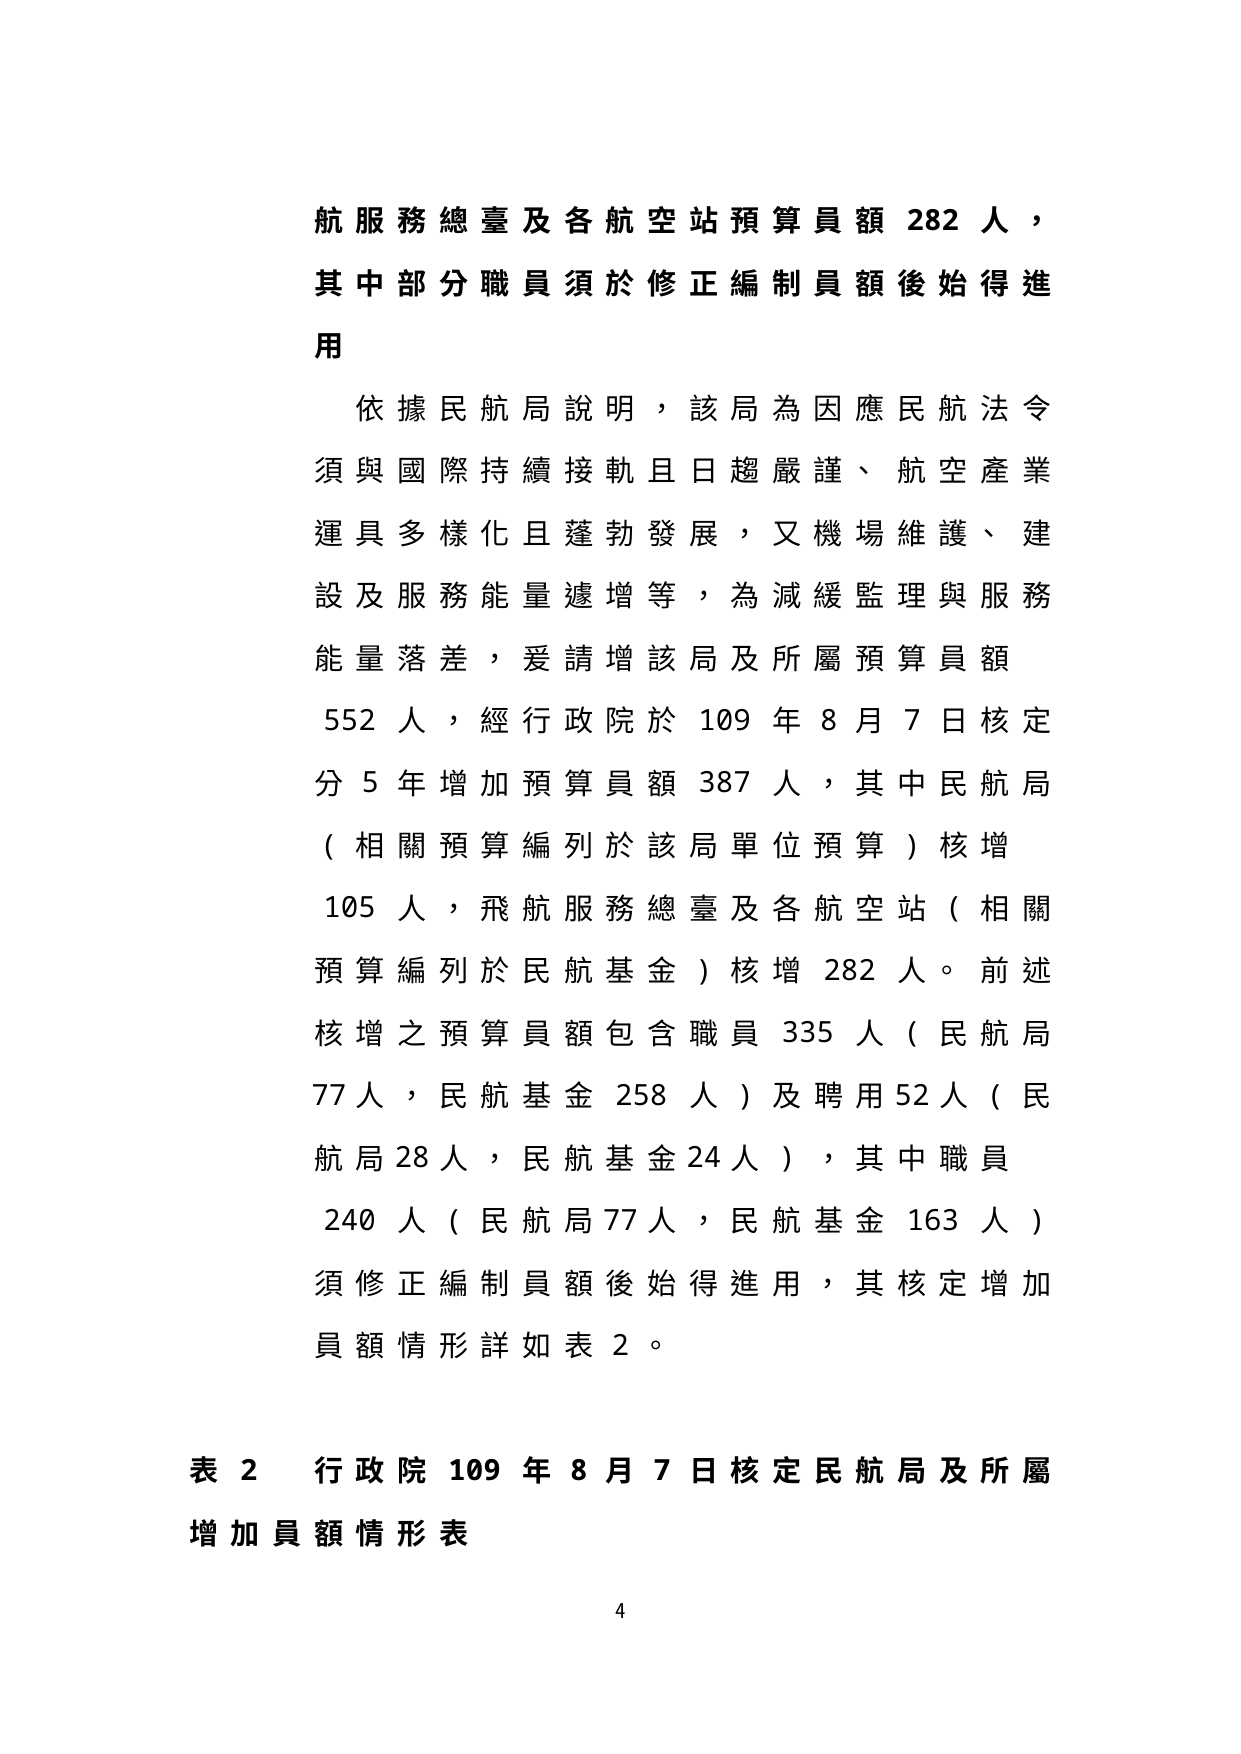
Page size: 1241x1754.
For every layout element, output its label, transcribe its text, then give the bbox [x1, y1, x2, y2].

text 表2 行政院109年8月7日核定民航局及所屬增加員額情形表 [174, 1427, 1058, 1552]
text 航服務總臺及各航空站預算員額282人，其中部分職員須於修正編制員額後始得進用 [242, 177, 1058, 365]
text 依據民航局說明，該局為因應民航法令須與國際持續接軌且日趨嚴謹、航空產業運具多樣化且蓬勃發展，又機場維護、建設及服務能量遽增等，為減緩監理與服務能量落差，爰請增該局及所屬預算員額552人，經行政院於109年8月7日核定分5年增加預算員額387人，其中民航局(相關預算編列於該局單位預算)核增105人，飛航服務總臺及各航空站(相關預算編列於民航基金)核增282人。前述核增之預算員額包含職員335人(民航局77人，民航基金258人)及聘用52人(民航局28人，民航基金24人)，其中職員240人(民航局77人，民航基金163人)須修正編制員額後始得進用，其核定增加員額情形詳如表2。 [271, 365, 1058, 1365]
